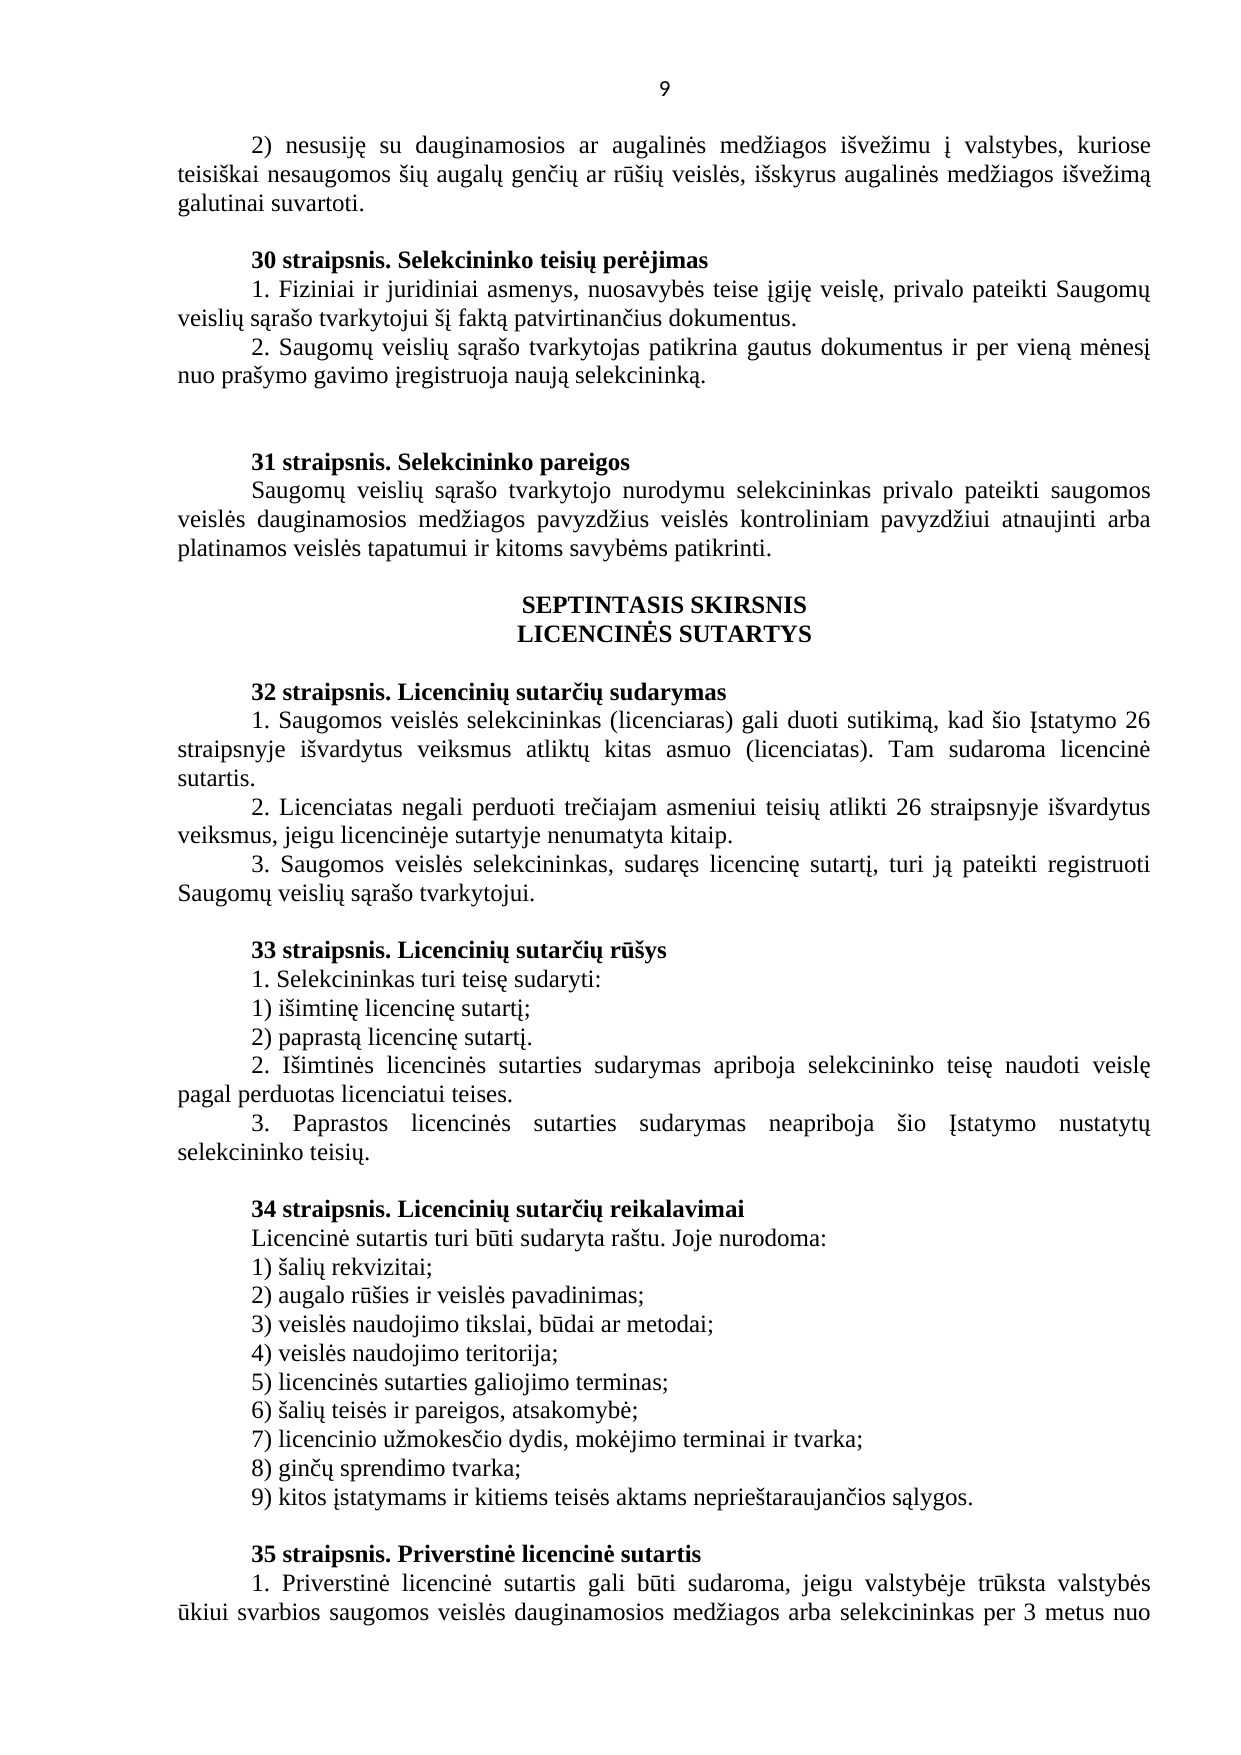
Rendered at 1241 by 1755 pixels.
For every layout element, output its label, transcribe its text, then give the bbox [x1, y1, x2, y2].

text 2. Licenciatas negali perduoti trečiajam asmeniui teisių atlikti 26 straipsnyje išvardytus veiksmus, jeigu licencinėje sutartyje nenumatyta kitaip. [177, 792, 1152, 849]
text 2) nesusiję su dauginamosios ar augalinės medžiagos išvežimu į valstybes, kuriose teisiškai nesaugomos šių augalų genčių ar rūšių veislės, išskyrus augalinės medžiagos išvežimą galutinai suvartoti. [177, 131, 1152, 217]
text LICENCINĖS SUTARTYS [177, 619, 1152, 648]
text 1) šalių rekvizitai; [177, 1252, 1152, 1281]
text 3. Paprastos licencinės sutarties sudarymas neapriboja šio Įstatymo nustatytų selekcininko teisių. [177, 1108, 1152, 1166]
text 35 straipsnis. Priverstinė licencinė sutartis [177, 1539, 1152, 1568]
text 3. Saugomos veislės selekcininkas, sudaręs licencinę sutartį, turi ją pateikti registruoti Saugomų veislių sąrašo tvarkytojui. [177, 849, 1152, 907]
text 9) kitos įstatymams ir kitiems teisės aktams neprieštaraujančios sąlygos. [177, 1482, 1152, 1511]
text 1. Selekcininkas turi teisę sudaryti: [177, 964, 1152, 993]
text 5) licencinės sutarties galiojimo terminas; [177, 1367, 1152, 1396]
text 2) augalo rūšies ir veislės pavadinimas; [177, 1281, 1152, 1309]
text 34 straipsnis. Licencinių sutarčių reikalavimai [177, 1194, 1152, 1223]
text 2. Išimtinės licencinės sutarties sudarymas apriboja selekcininko teisę naudoti veislę pagal perduotas licenciatui teises. [177, 1051, 1152, 1108]
text 7) licencinio užmokesčio dydis, mokėjimo terminai ir tvarka; [177, 1424, 1152, 1453]
text 2) paprastą licencinę sutartį. [177, 1022, 1152, 1051]
text Saugomų veislių sąrašo tvarkytojo nurodymu selekcininkas privalo pateikti saugomos veislės dauginamosios medžiagos pavyzdžius veislės kontroliniam pavyzdžiui atnaujinti arba platinamos veislės tapatumui ir kitoms savybėms patikrinti. [177, 476, 1152, 562]
text 6) šalių teisės ir pareigos, atsakomybė; [177, 1396, 1152, 1424]
text 1) išimtinę licencinę sutartį; [177, 993, 1152, 1022]
text 8) ginčų sprendimo tvarka; [177, 1453, 1152, 1482]
text 31 straipsnis. Selekcininko pareigos [177, 447, 1152, 476]
text 32 straipsnis. Licencinių sutarčių sudarymas [177, 677, 1152, 706]
text 2. Saugomų veislių sąrašo tvarkytojas patikrina gautus dokumentus ir per vieną mėnesį nuo prašymo gavimo įregistruoja naują selekcininką. [177, 332, 1152, 389]
text SEPTINTASIS SKIRSNIS [177, 591, 1152, 619]
text 1. Fiziniai ir juridiniai asmenys, nuosavybės teise įgiję veislę, privalo pateikti Saugomų veislių sąrašo tvarkytojui šį faktą patvirtinančius dokumentus. [177, 274, 1152, 332]
text 1. Priverstinė licencinė sutartis gali būti sudaroma, jeigu valstybėje trūksta valstybės ūkiui svarbios saugomos veislės dauginamosios medžiagos arba selekcininkas per 3 metus nuo [177, 1568, 1152, 1626]
text Licencinė sutartis turi būti sudaryta raštu. Joje nurodoma: [177, 1223, 1152, 1252]
text 33 straipsnis. Licencinių sutarčių rūšys [177, 936, 1152, 964]
text 3) veislės naudojimo tikslai, būdai ar metodai; [177, 1309, 1152, 1338]
text 1. Saugomos veislės selekcininkas (licenciaras) gali duoti sutikimą, kad šio Įstatymo 26 straipsnyje išvardytus veiksmus atliktų kitas asmuo (licenciatas). Tam sudaroma licencinė sutartis. [177, 706, 1152, 792]
text 30 straipsnis. Selekcininko teisių perėjimas [177, 246, 1152, 274]
text 4) veislės naudojimo teritorija; [177, 1338, 1152, 1367]
